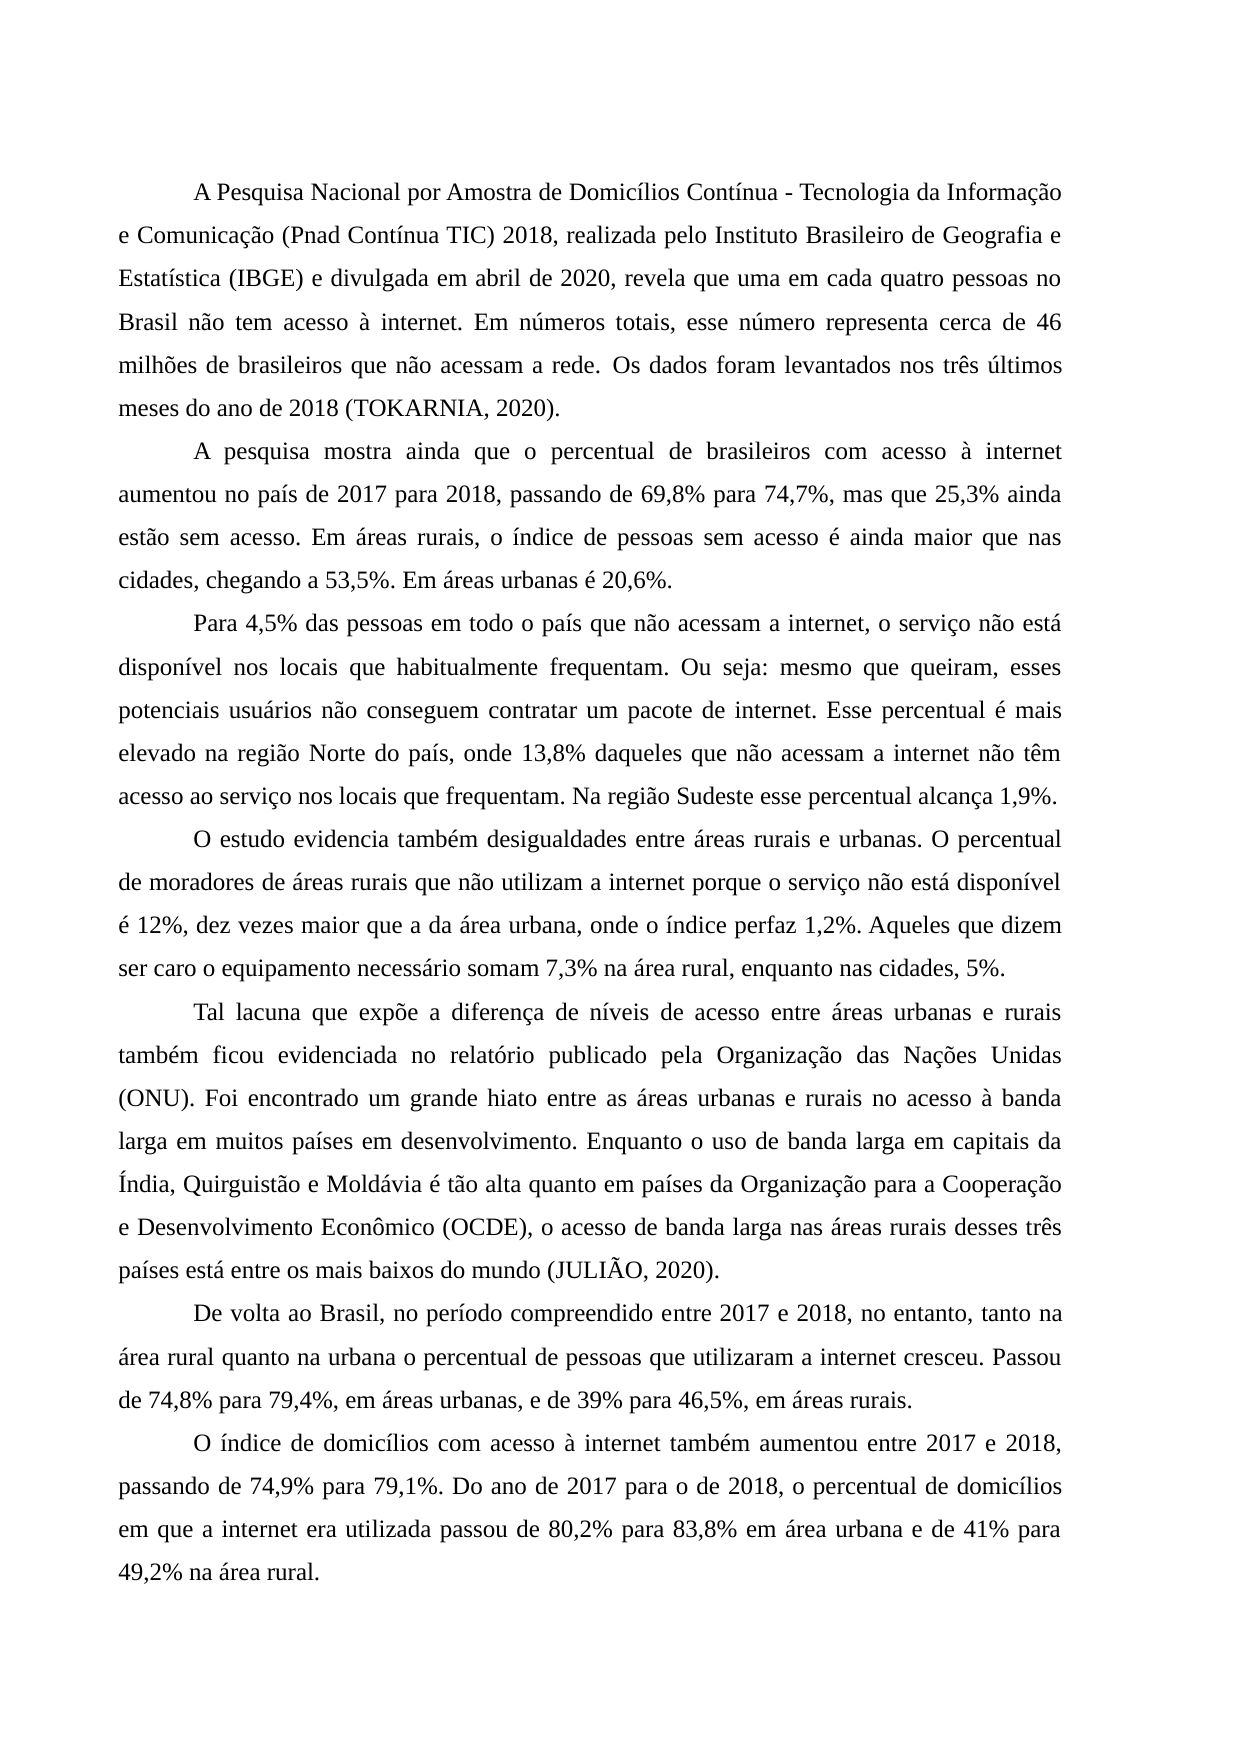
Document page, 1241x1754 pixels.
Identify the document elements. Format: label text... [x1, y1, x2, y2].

text O índice de domicílios com acesso à internet também aumentou entre 2017 e 2018, passando de 74,9% para 79,1%. Do ano de 2017 para o de 2018, o percentual de domicílios em que a internet era utilizada passou de 80,2% para 83,8% em área urbana e de 41% para 49,2% na área rural. [118, 1428, 1063, 1586]
text O estudo evidencia também desigualdades entre áreas rurais e urbanas. O percentual de moradores de áreas rurais que não utilizam a internet porque o serviço não está disponível é 12%, dez vezes maior que a da área urbana, onde o índice perfaz 1,2%. Aqueles que dizem ser caro o equipamento necessário somam 7,3% na área rural, enquanto nas cidades, 5%. [118, 824, 1063, 982]
text A pesquisa mostra ainda que o percentual de brasileiros com acesso à internet aumentou no país de 2017 para 2018, passando de 69,8% para 74,7%, mas que 25,3% ainda estão sem acesso. Em áreas rurais, o índice de pessoas sem acesso é ainda maior que nas cidades, chegando a 53,5%. Em áreas urbanas é 20,6%. [118, 436, 1063, 594]
text A Pesquisa Nacional por Amostra de Domicílios Contínua - Tecnologia da Informação e Comunicação (Pnad Contínua TIC) 2018, realizada pelo Instituto Brasileiro de Geografia e Estatística (IBGE) e divulgada em abril de 2020, revela que uma em cada quatro pessoas no Brasil não tem acesso à internet. Em números totais, esse número representa cerca de 46 milhões de brasileiros que não acessam a rede. Os dados foram levantados nos três últimos meses do ano de 2018 (TOKARNIA, 2020). [118, 177, 1063, 422]
text De volta ao Brasil, no período compreendido entre 2017 e 2018, no entanto, tanto na área rural quanto na urbana o percentual de pessoas que utilizaram a internet cresceu. Passou de 74,8% para 79,4%, em áreas urbanas, e de 39% para 46,5%, em áreas rurais. [118, 1298, 1063, 1413]
text Para 4,5% das pessoas em todo o país que não acessam a internet, o serviço não está disponível nos locais que habitualmente frequentam. Ou seja: mesmo que queiram, esses potenciais usuários não conseguem contratar um pacote de internet. Esse percentual é mais elevado na região Norte do país, onde 13,8% daqueles que não acessam a internet não têm acesso ao serviço nos locais que frequentam. Na região Sudeste esse percentual alcança 1,9%. [118, 608, 1063, 810]
text Tal lacuna que expõe a diferença de níveis de acesso entre áreas urbanas e rurais também ficou evidenciada no relatório publicado pela Organização das Nações Unidas (ONU). Foi encontrado um grande hiato entre as áreas urbanas e rurais no acesso à banda larga em muitos países em desenvolvimento. Enquanto o uso de banda larga em capitais da Índia, Quirguistão e Moldávia é tão alta quanto em países da Organização para a Cooperação e Desenvolvimento Econômico (OCDE), o acesso de banda larga nas áreas rurais desses três países está entre os mais baixos do mundo (JULIÃO, 2020). [118, 997, 1063, 1284]
